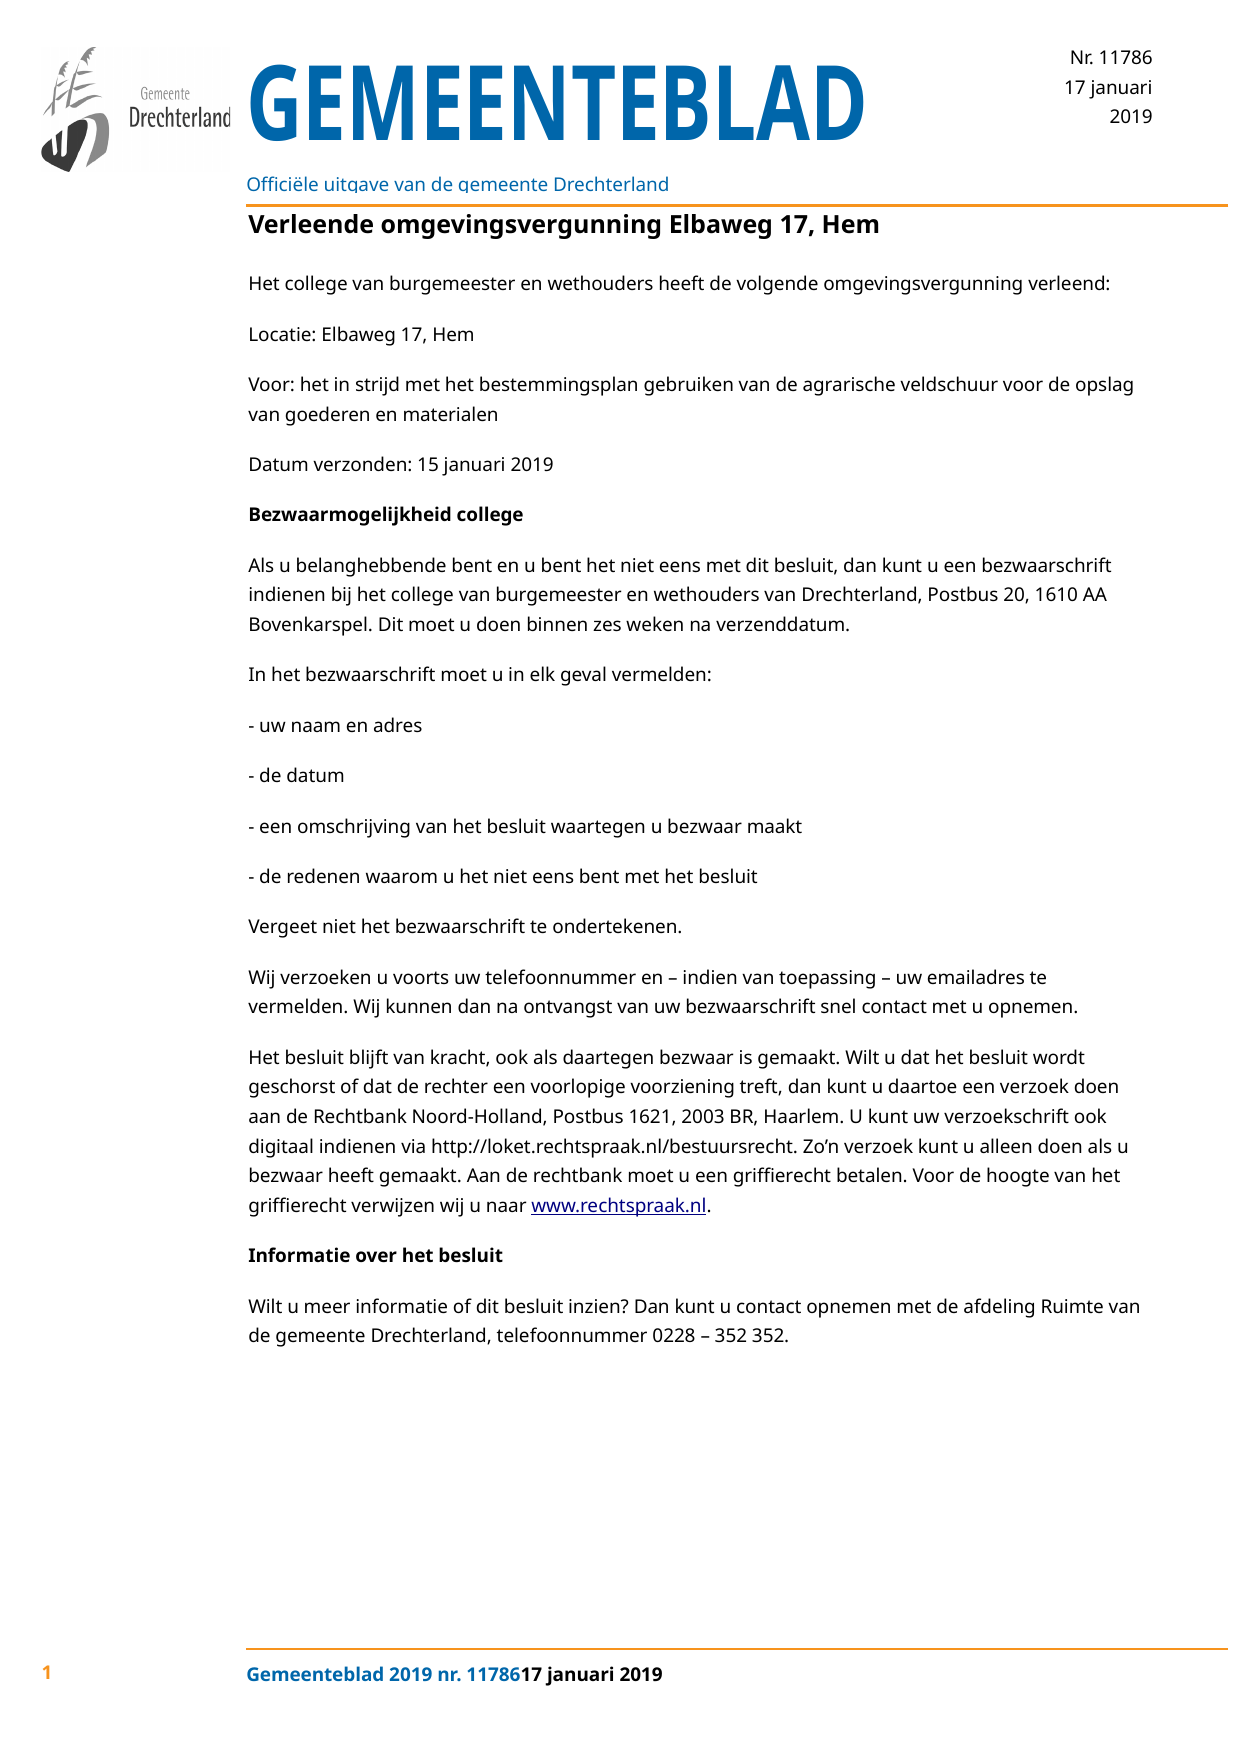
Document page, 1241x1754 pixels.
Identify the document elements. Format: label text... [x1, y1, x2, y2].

text Bezwaarmogelijkheid college [248, 502, 1152, 527]
text Als u belanghebbende bent en u bent het niet eens met dit besluit, dan kunt u een bezwaarschrift indienen bij het college van burgemeester en wethouders van Drechterland, Postbus 20, 1610 AA Bovenkarspel. Dit moet u doen binnen zes weken na verzenddatum. [248, 552, 1152, 637]
text Voor: het in strijd met het bestemmingsplan gebruiken van de agrarische veldschuur voor de opslag van goederen en materialen [248, 371, 1152, 426]
text - de redenen waarom u het niet eens bent met het besluit [248, 863, 1152, 889]
text In het bezwaarschrift moet u in elk geval vermelden: [248, 662, 1152, 687]
text Vergeet niet het bezwaarschrift te ondertekenen. [248, 914, 1152, 939]
text Wilt u meer informatie of dit besluit inzien? Dan kunt u contact opnemen met de afdeling Ruimte van de gemeente Drechterland, telefoonnummer 0228 – 352 352. [248, 1293, 1152, 1348]
text - een omschrijving van het besluit waartegen u bezwaar maakt [248, 813, 1152, 838]
text - uw naam en adres [248, 712, 1152, 738]
text - de datum [248, 762, 1152, 788]
picture [41, 47, 231, 172]
text Het college van burgemeester en wethouders heeft de volgende omgevingsvergunning verleend: [248, 270, 1152, 296]
text Het besluit blijft van kracht, ook als daartegen bezwaar is gemaakt. Wilt u dat het besluit wordt geschorst of dat de rechter een voorlopige voorziening treft, dan kunt u daartoe een verzoek doen aan de Rechtbank Noord-Holland, Postbus 1621, 2003 BR, Haarlem. U kunt uw verzoekschrift ook digitaal indienen via http://loket.rechtspraak.nl/bestuursrecht. Zo’n verzoek kunt u alleen doen als u bezwaar heeft gemaakt. Aan de rechtbank moet u een griffierecht betalen. Voor de hoogte van het griffierecht verwijzen wij u naar www.rechtspraak.nl. [248, 1044, 1152, 1218]
text Wij verzoeken u voorts uw telefoonnummer en – indien van toepassing – uw emailadres te vermelden. Wij kunnen dan na ontvangst van uw bezwaarschrift snel contact met u opnemen. [248, 964, 1152, 1019]
text Locatie: Elbaweg 17, Hem [248, 321, 1152, 346]
text Verleende omgevingsvergunning Elbaweg 17, Hem [248, 207, 1152, 241]
text Datum verzonden: 15 januari 2019 [248, 451, 1152, 477]
text Informatie over het besluit [248, 1242, 1152, 1268]
